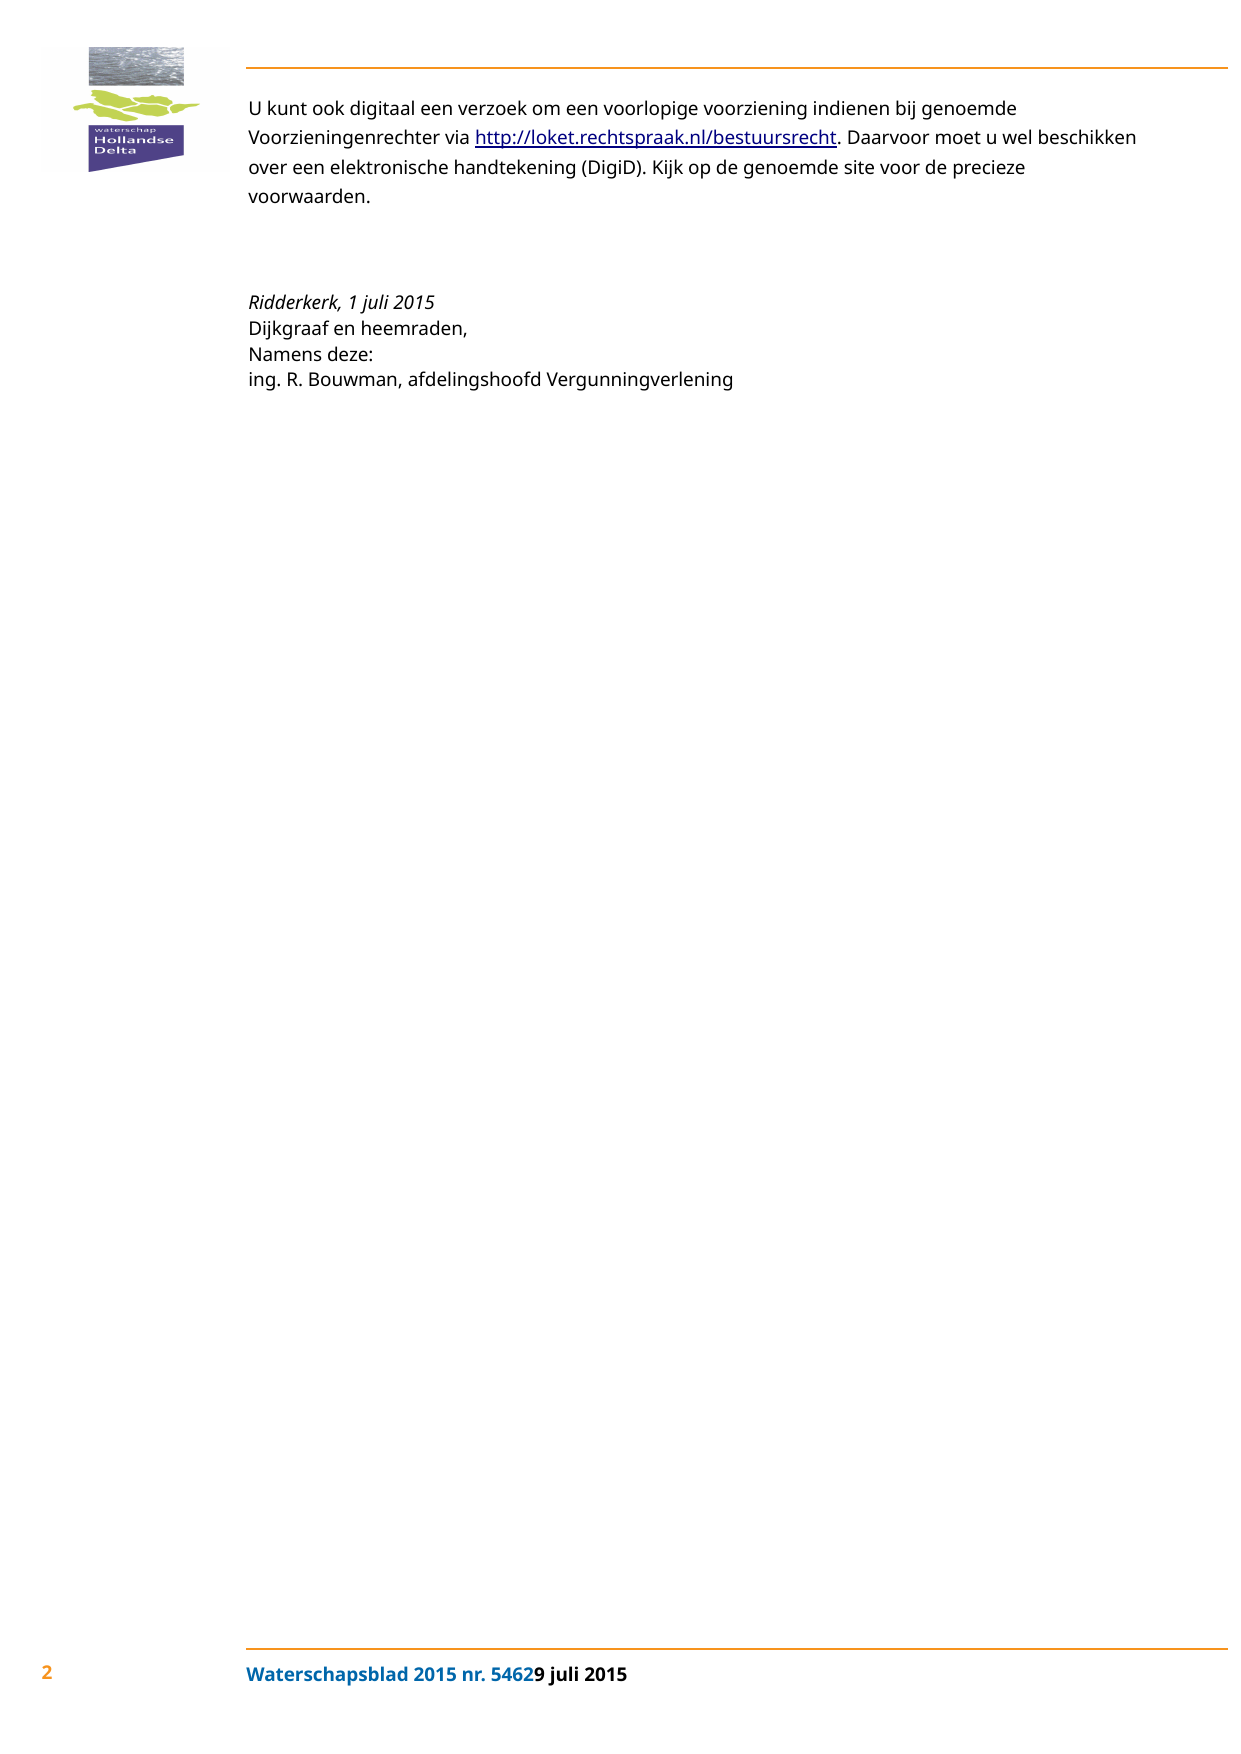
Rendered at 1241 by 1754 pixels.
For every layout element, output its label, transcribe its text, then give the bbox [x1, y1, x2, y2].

text Ridderkerk, 1 juli 2015 [248, 289, 1152, 315]
text Namens deze: [248, 341, 1152, 366]
picture [41, 47, 231, 172]
text U kunt ook digitaal een verzoek om een voorlopige voorziening indienen bij genoemde Voorzieningenrechter via http://loket.rechtspraak.nl/bestuursrecht. Daarvoor moet u wel beschikken over een elektronische handtekening (DigiD). Kijk op de genoemde site voor de precieze voorwaarden. [248, 95, 1152, 209]
text ing. R. Bouwman, afdelingshoofd Vergunningverlening [248, 366, 1152, 392]
text Dijkgraaf en heemraden, [248, 315, 1152, 341]
